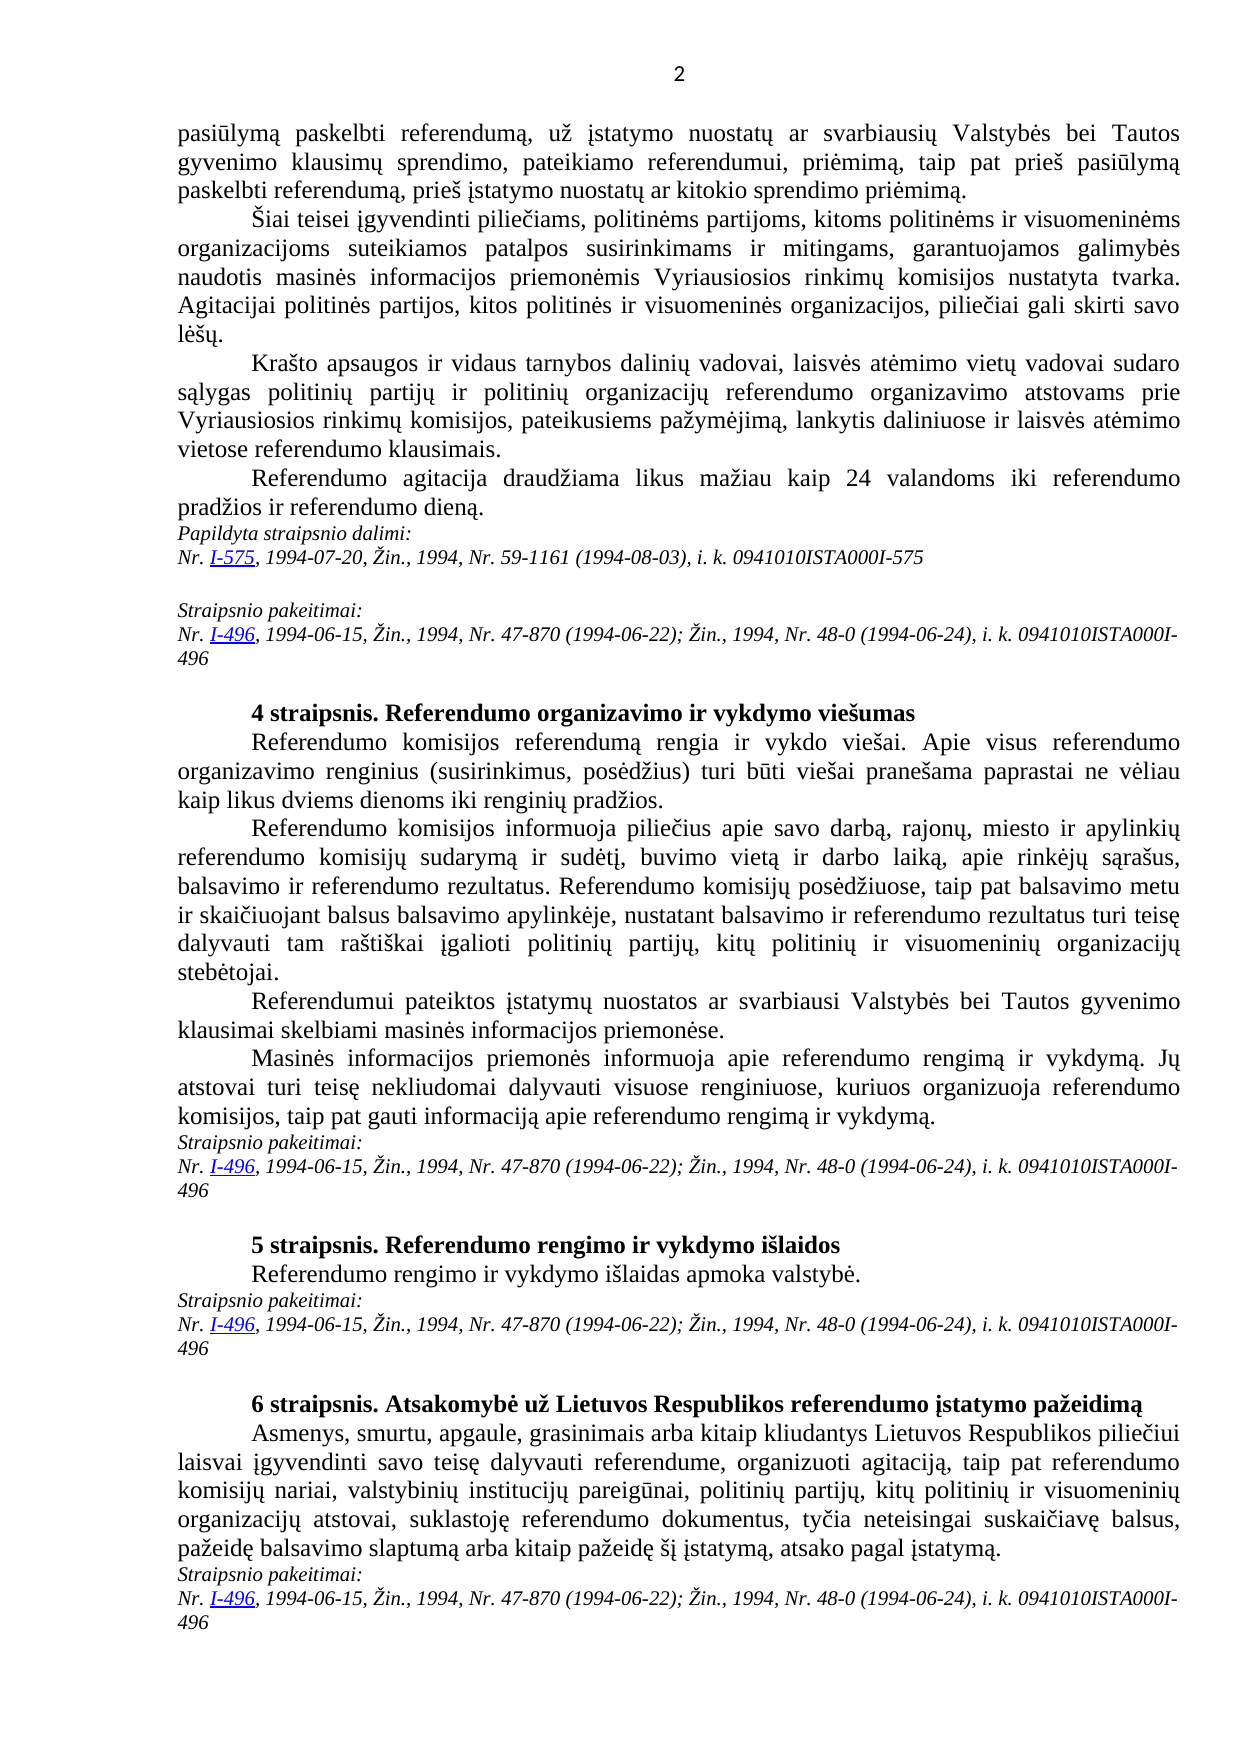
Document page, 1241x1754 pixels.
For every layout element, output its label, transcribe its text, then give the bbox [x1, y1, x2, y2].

text 5 straipsnis. Referendumo rengimo ir vykdymo išlaidos [251, 1231, 1181, 1259]
text Straipsnio pakeitimai: [177, 1562, 1181, 1586]
text Straipsnio pakeitimai: [177, 597, 1181, 622]
text Nr. I-496, 1994-06-15, Žin., 1994, Nr. 47-870 (1994-06-22); Žin., 1994, Nr. 48-0 (1994-06-24), i. k. 0941010ISTA000I-496 [177, 622, 1181, 670]
text Referendumo rengimo ir vykdymo išlaidas apmoka valstybė. [177, 1259, 1181, 1288]
text Šiai teisei įgyvendinti piliečiams, politinėms partijoms, kitoms politinėms ir visuomeninėms organizacijoms suteikiamos patalpos susirinkimams ir mitingams, garantuojamos galimybės naudotis masinės informacijos priemonėmis Vyriausiosios rinkimų komisijos nustatyta tvarka. Agitacijai politinės partijos, kitos politinės ir visuomeninės organizacijos, piliečiai gali skirti savo lėšų. [177, 204, 1181, 348]
text Asmenys, smurtu, apgaule, grasinimais arba kitaip kliudantys Lietuvos Respublikos piliečiui laisvai įgyvendinti savo teisę dalyvauti referendume, organizuoti agitaciją, taip pat referendumo komisijų nariai, valstybinių institucijų pareigūnai, politinių partijų, kitų politinių ir visuomeninių organizacijų atstovai, suklastoję referendumo dokumentus, tyčia neteisingai suskaičiavę balsus, pažeidę balsavimo slaptumą arba kitaip pažeidę šį įstatymą, atsako pagal įstatymą. [177, 1418, 1181, 1562]
text Referendumui pateiktos įstatymų nuostatos ar svarbiausi Valstybės bei Tautos gyvenimo klausimai skelbiami masinės informacijos priemonėse. [177, 986, 1181, 1043]
text Masinės informacijos priemonės informuoja apie referendumo rengimą ir vykdymą. Jų atstovai turi teisę nekliudomai dalyvauti visuose renginiuose, kuriuos organizuoja referendumo komisijos, taip pat gauti informaciją apie referendumo rengimą ir vykdymą. [177, 1043, 1181, 1130]
text Papildyta straipsnio dalimi: [177, 521, 1181, 545]
text Krašto apsaugos ir vidaus tarnybos dalinių vadovai, laisvės atėmimo vietų vadovai sudaro sąlygas politinių partijų ir politinių organizacijų referendumo organizavimo atstovams prie Vyriausiosios rinkimų komisijos, pateikusiems pažymėjimą, lankytis daliniuose ir laisvės atėmimo vietose referendumo klausimais. [177, 348, 1181, 463]
text Nr. I-496, 1994-06-15, Žin., 1994, Nr. 47-870 (1994-06-22); Žin., 1994, Nr. 48-0 (1994-06-24), i. k. 0941010ISTA000I-496 [177, 1154, 1181, 1202]
text pasiūlymą paskelbti referendumą, už įstatymo nuostatų ar svarbiausių Valstybės bei Tautos gyvenimo klausimų sprendimo, pateikiamo referendumui, priėmimą, taip pat prieš pasiūlymą paskelbti referendumą, prieš įstatymo nuostatų ar kitokio sprendimo priėmimą. [177, 118, 1181, 204]
text 4 straipsnis. Referendumo organizavimo ir vykdymo viešumas [251, 698, 1181, 727]
text Referendumo komisijos referendumą rengia ir vykdo viešai. Apie visus referendumo organizavimo renginius (susirinkimus, posėdžius) turi būti viešai pranešama paprastai ne vėliau kaip likus dviems dienoms iki renginių pradžios. [177, 727, 1181, 813]
text 6 straipsnis. Atsakomybė už Lietuvos Respublikos referendumo įstatymo pažeidimą [251, 1389, 1181, 1418]
text Referendumo agitacija draudžiama likus mažiau kaip 24 valandoms iki referendumo pradžios ir referendumo dieną. [177, 463, 1181, 521]
text Nr. I-496, 1994-06-15, Žin., 1994, Nr. 47-870 (1994-06-22); Žin., 1994, Nr. 48-0 (1994-06-24), i. k. 0941010ISTA000I-496 [177, 1312, 1181, 1360]
text Nr. I-496, 1994-06-15, Žin., 1994, Nr. 47-870 (1994-06-22); Žin., 1994, Nr. 48-0 (1994-06-24), i. k. 0941010ISTA000I-496 [177, 1586, 1181, 1634]
text Straipsnio pakeitimai: [177, 1288, 1181, 1312]
text Referendumo komisijos informuoja piliečius apie savo darbą, rajonų, miesto ir apylinkių referendumo komisijų sudarymą ir sudėtį, buvimo vietą ir darbo laiką, apie rinkėjų sąrašus, balsavimo ir referendumo rezultatus. Referendumo komisijų posėdžiuose, taip pat balsavimo metu ir skaičiuojant balsus balsavimo apylinkėje, nustatant balsavimo ir referendumo rezultatus turi teisę dalyvauti tam raštiškai įgalioti politinių partijų, kitų politinių ir visuomeninių organizacijų stebėtojai. [177, 813, 1181, 986]
text Nr. I-575, 1994-07-20, Žin., 1994, Nr. 59-1161 (1994-08-03), i. k. 0941010ISTA000I-575 [177, 545, 1181, 569]
text Straipsnio pakeitimai: [177, 1130, 1181, 1154]
